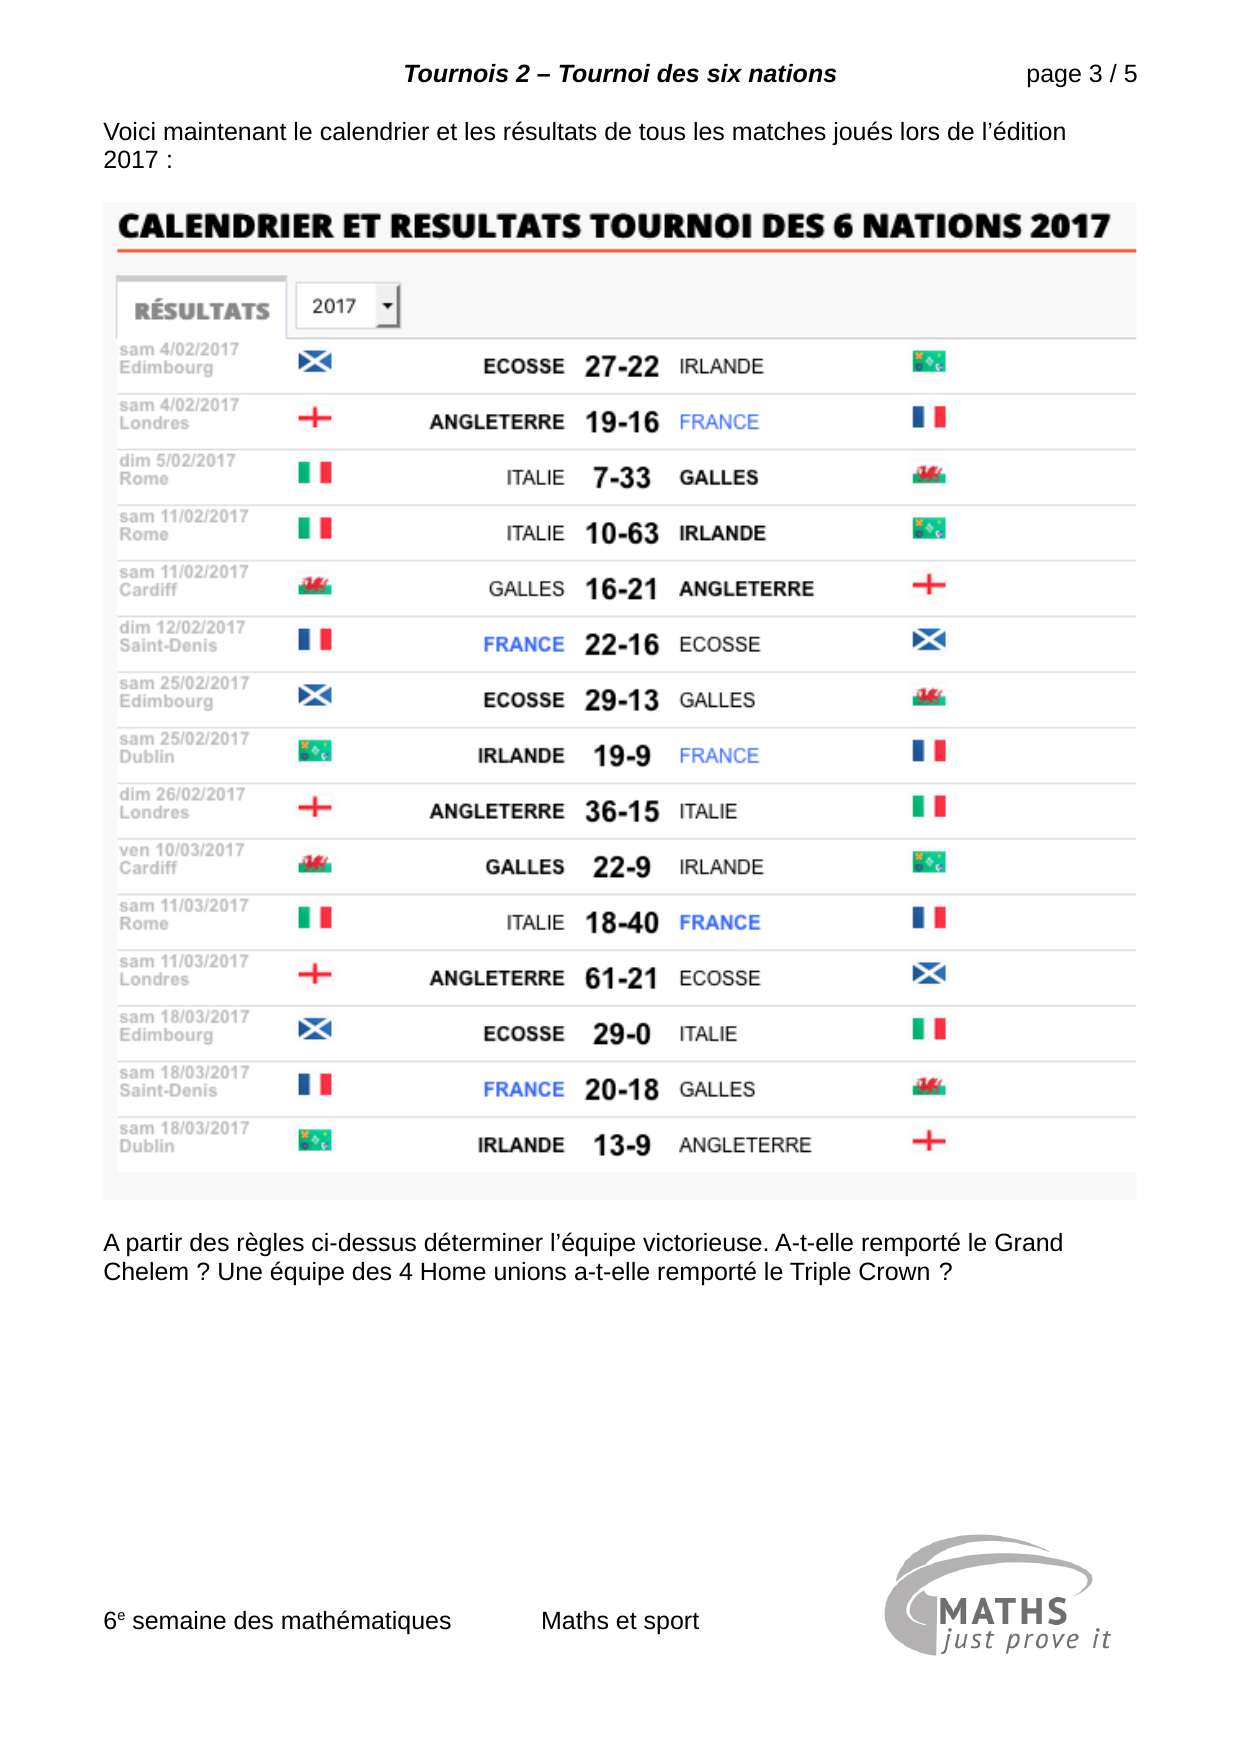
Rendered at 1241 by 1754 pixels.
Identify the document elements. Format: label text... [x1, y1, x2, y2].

text Voici maintenant le calendrier et les résultats de tous les matches joués lors de l’édition 2017 : [103, 117, 1137, 174]
picture [868, 1516, 1138, 1678]
picture [103, 202, 1137, 1200]
text A partir des règles ci-dessus déterminer l’équipe victorieuse. A-t-elle remporté le Grand Chelem ? Une équipe des 4 Home unions a-t-elle remporté le Triple Crown ? [103, 1228, 1137, 1286]
